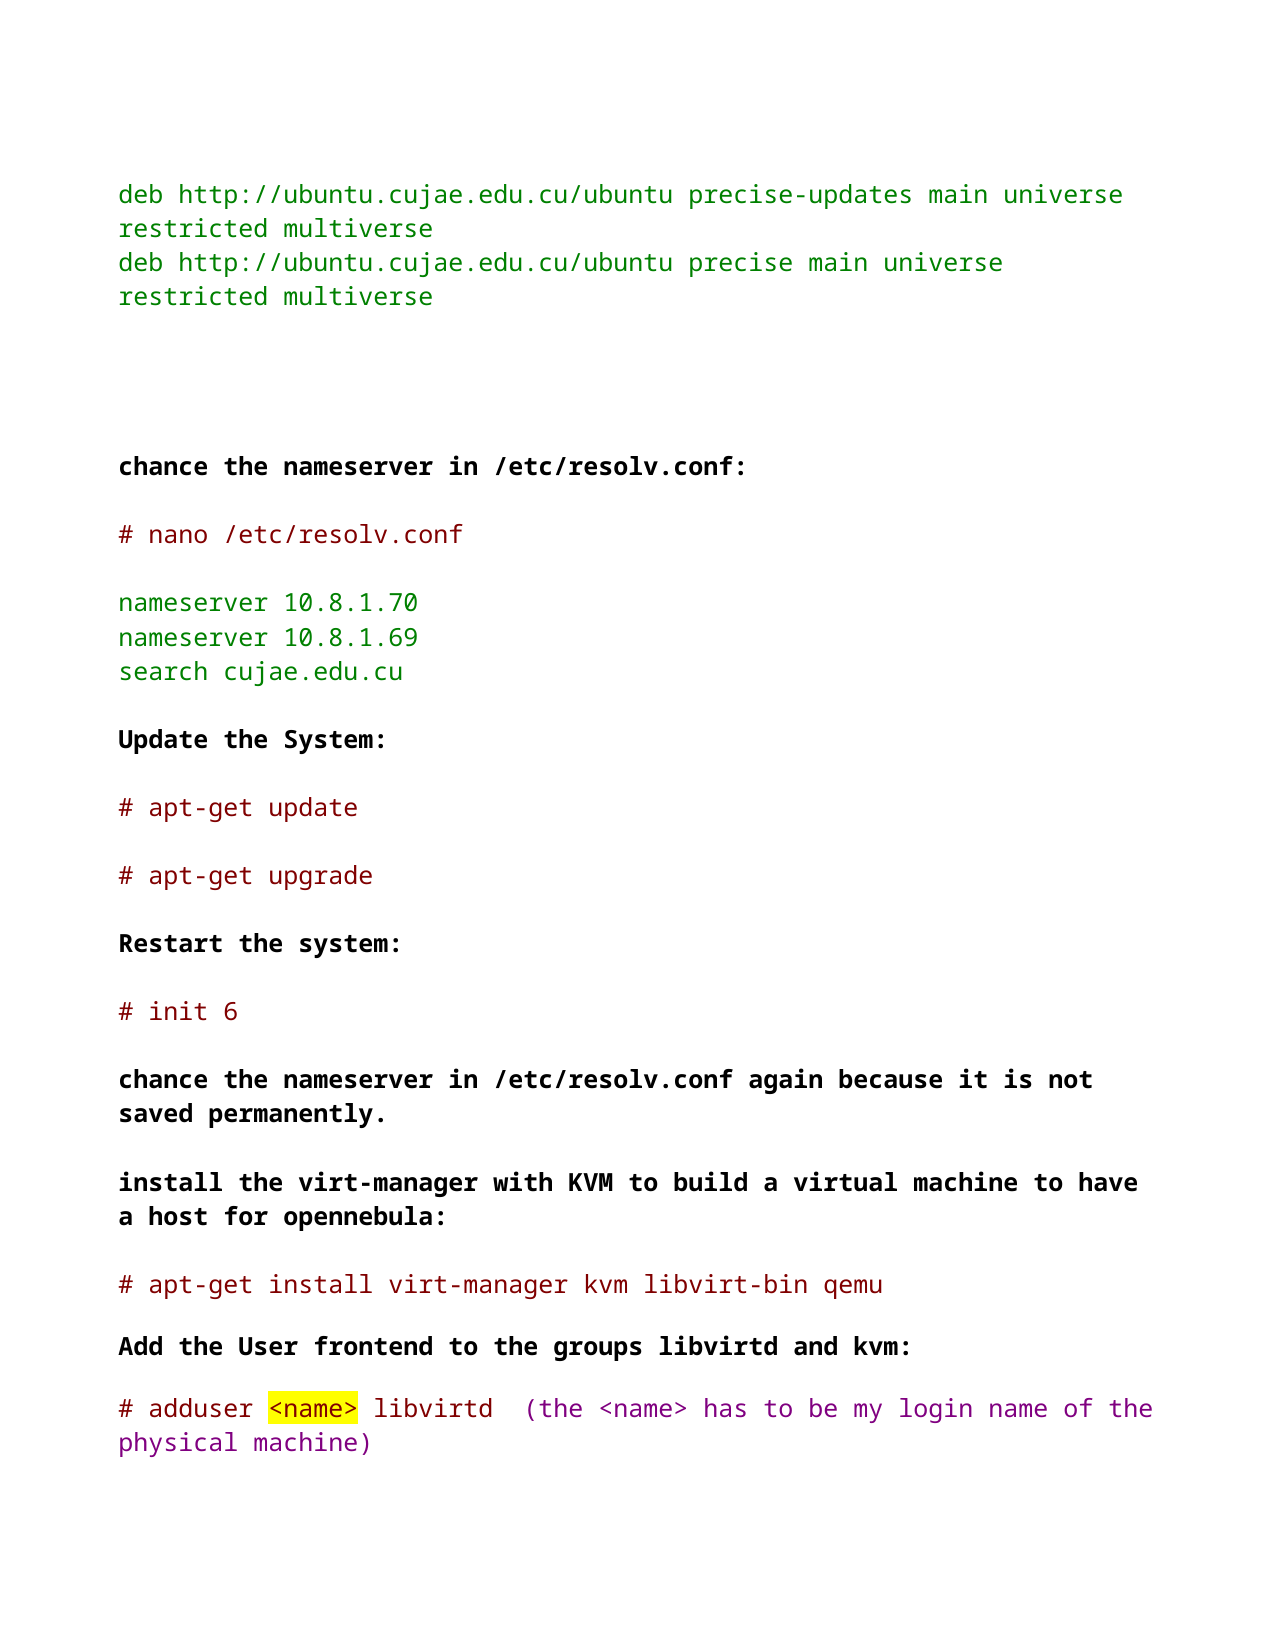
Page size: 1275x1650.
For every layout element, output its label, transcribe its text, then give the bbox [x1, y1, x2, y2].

text Update the System: [118, 721, 1157, 755]
text search cujae.edu.cu [118, 653, 1157, 687]
text chance the nameserver in /etc/resolv.conf again because it is not saved permanently. [118, 1062, 1157, 1130]
text deb http://ubuntu.cujae.edu.cu/ubuntu precise-updates main universe restricted multiverse [118, 176, 1157, 244]
text # adduser <name> libvirtd (the <name> has to be my login name of the physical machine) [118, 1391, 1157, 1459]
text Add the User frontend to the groups libvirtd and kvm: [118, 1328, 1157, 1362]
text # nano /etc/resolv.conf [118, 517, 1157, 551]
text # apt-get upgrade [118, 858, 1157, 892]
text nameserver 10.8.1.70 [118, 585, 1157, 619]
text # apt-get update [118, 789, 1157, 823]
text chance the nameserver in /etc/resolv.conf: [118, 449, 1157, 483]
text Restart the system: [118, 926, 1157, 960]
text nameserver 10.8.1.69 [118, 619, 1157, 653]
text # apt-get install virt-manager kvm libvirt-bin qemu [118, 1266, 1157, 1300]
text # init 6 [118, 994, 1157, 1028]
text install the virt-manager with KVM to build a virtual machine to have a host for opennebula: [118, 1164, 1157, 1232]
text deb http://ubuntu.cujae.edu.cu/ubuntu precise main universe restricted multiverse [118, 244, 1157, 313]
